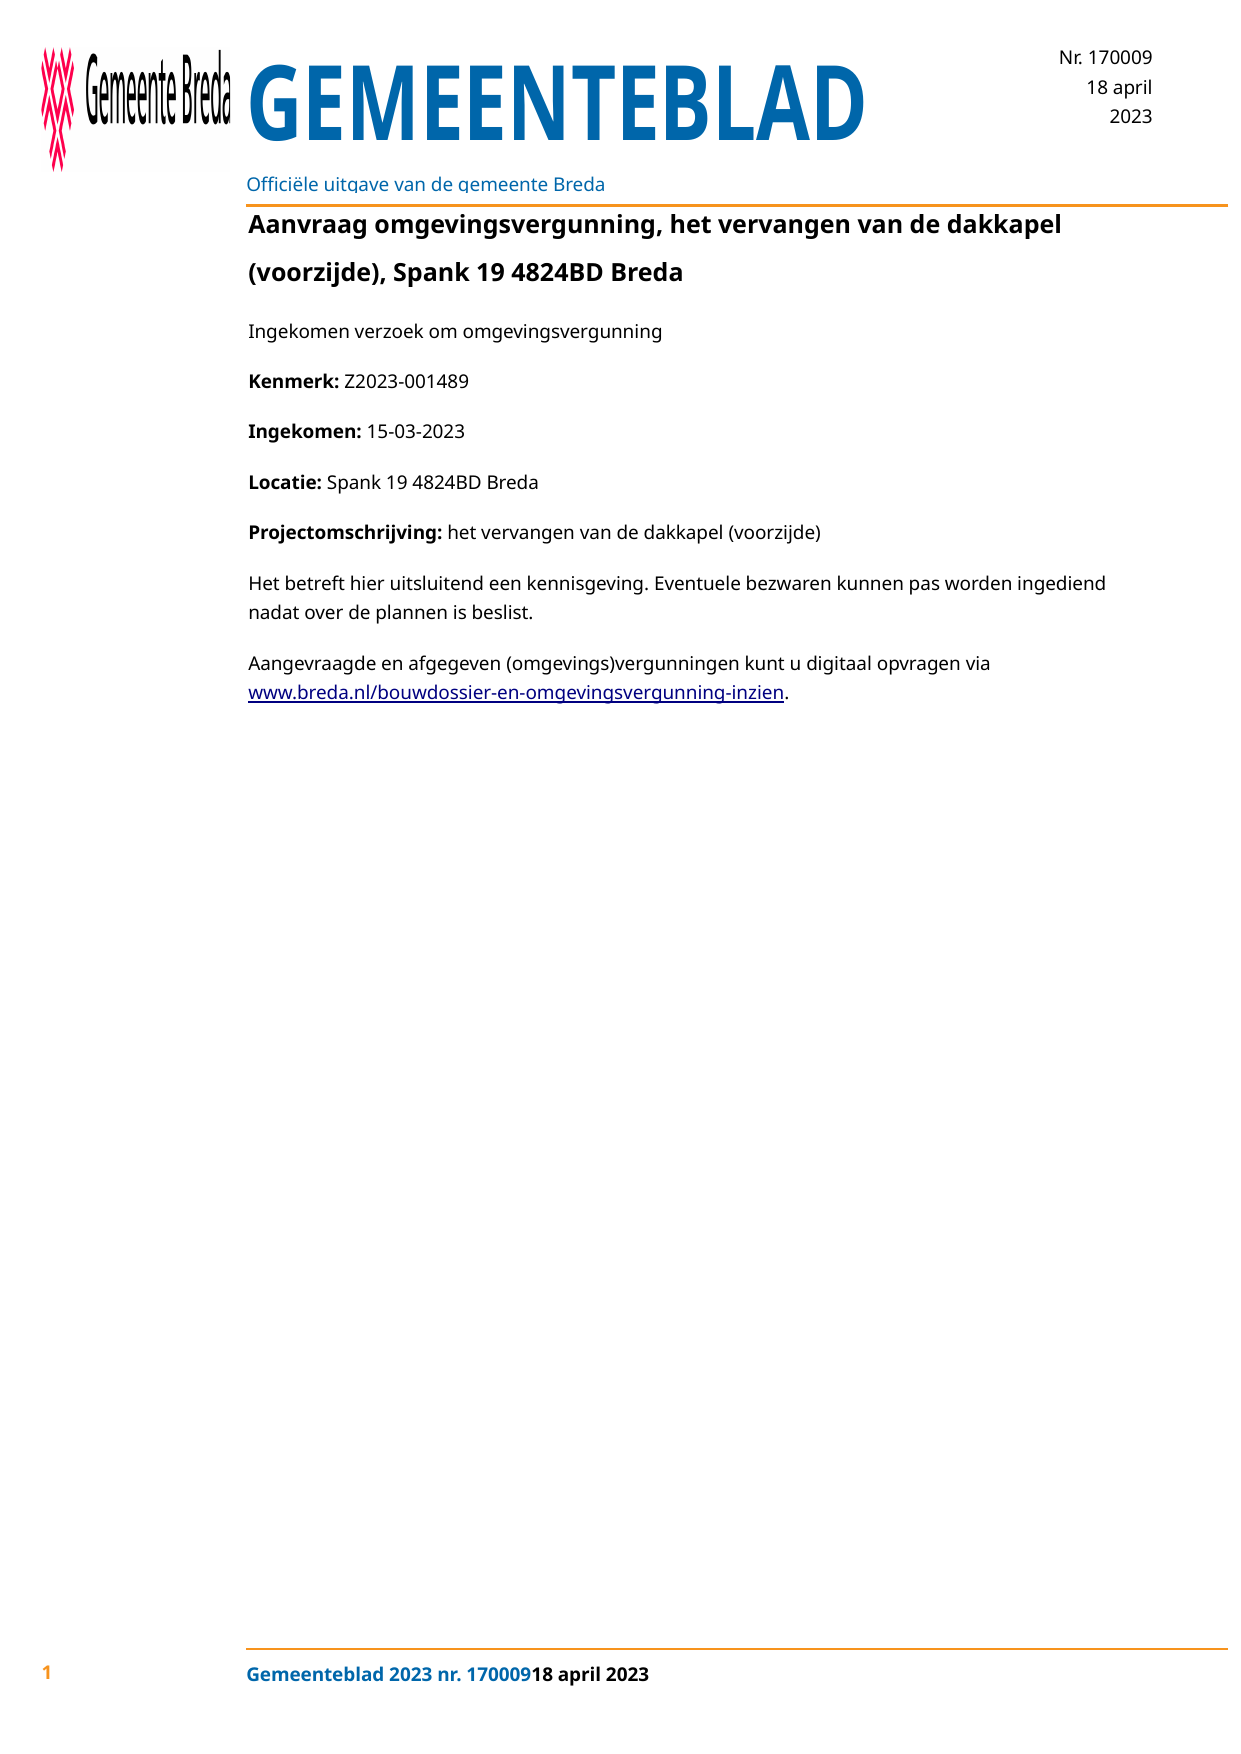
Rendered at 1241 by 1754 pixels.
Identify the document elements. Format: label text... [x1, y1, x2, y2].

text Aanvraag omgevingsvergunning, het vervangen van de dakkapel (voorzijde), Spank 19 4824BD Breda [248, 207, 1152, 288]
text Projectomschrijving: het vervangen van de dakkapel (voorzijde) [248, 519, 1152, 545]
text Kenmerk: Z2023-001489 [248, 368, 1152, 394]
text Locatie: Spank 19 4824BD Breda [248, 469, 1152, 495]
text Ingekomen verzoek om omgevingsvergunning [248, 318, 1152, 344]
text Het betreft hier uitsluitend een kennisgeving. Eventuele bezwaren kunnen pas worden ingediend nadat over de plannen is beslist. [248, 570, 1152, 625]
text Aangevraagde en afgegeven (omgevings)vergunningen kunt u digitaal opvragen via www.breda.nl/bouwdossier-en-omgevingsvergunning-inzien. [248, 650, 1152, 705]
text Ingekomen: 15-03-2023 [248, 419, 1152, 444]
picture [41, 47, 231, 172]
